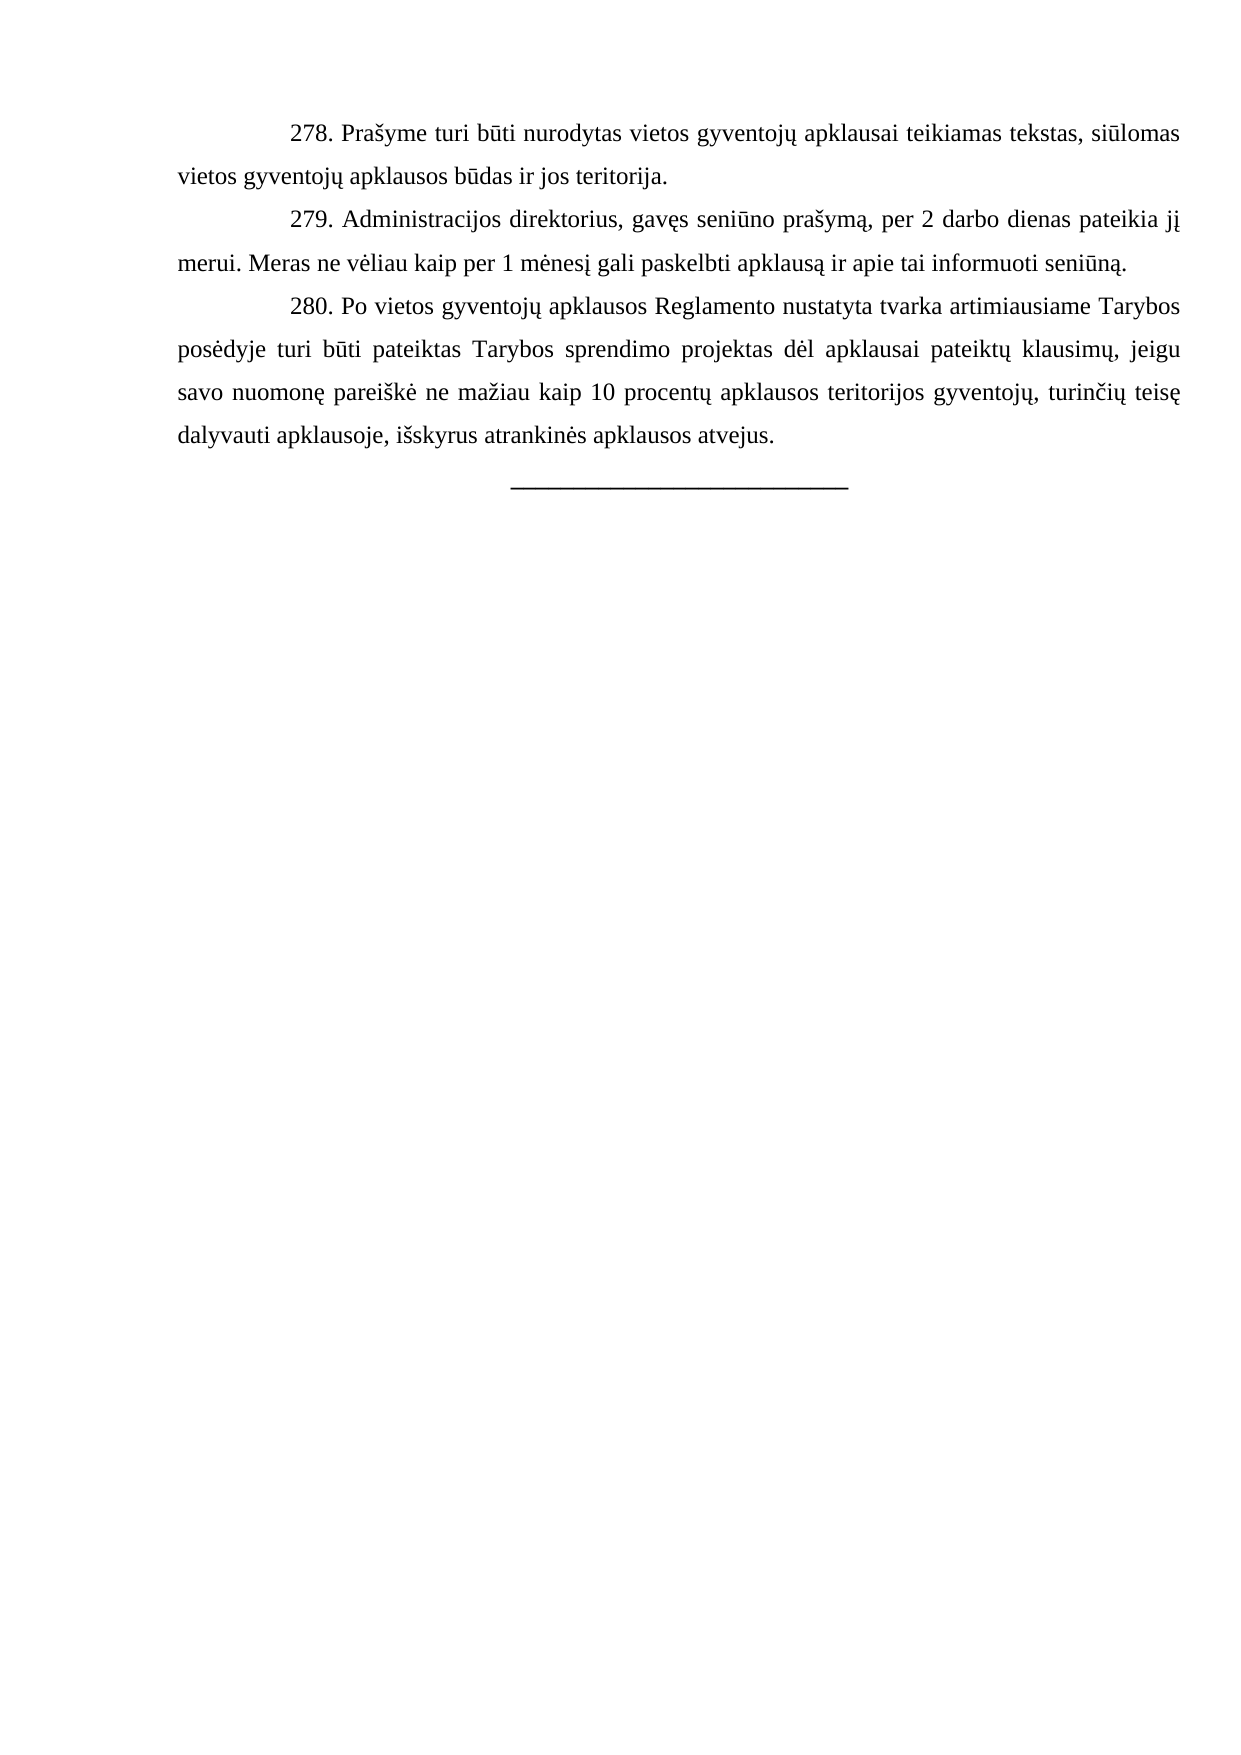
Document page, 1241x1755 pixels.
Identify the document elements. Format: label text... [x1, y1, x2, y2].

text 279. Administracijos direktorius, gavęs seniūno prašymą, per 2 darbo dienas pateikia jį merui. Meras ne vėliau kaip per 1 mėnesį gali paskelbti apklausą ir apie tai informuoti seniūną. [177, 204, 1181, 276]
text ___________________________ [177, 463, 1181, 492]
text 278. Prašyme turi būti nurodytas vietos gyventojų apklausai teikiamas tekstas, siūlomas vietos gyventojų apklausos būdas ir jos teritorija. [177, 118, 1181, 190]
text 280. Po vietos gyventojų apklausos Reglamento nustatyta tvarka artimiausiame Tarybos posėdyje turi būti pateiktas Tarybos sprendimo projektas dėl apklausai pateiktų klausimų, jeigu savo nuomonę pareiškė ne mažiau kaip 10 procentų apklausos teritorijos gyventojų, turinčių teisę dalyvauti apklausoje, išskyrus atrankinės apklausos atvejus. [177, 291, 1181, 449]
